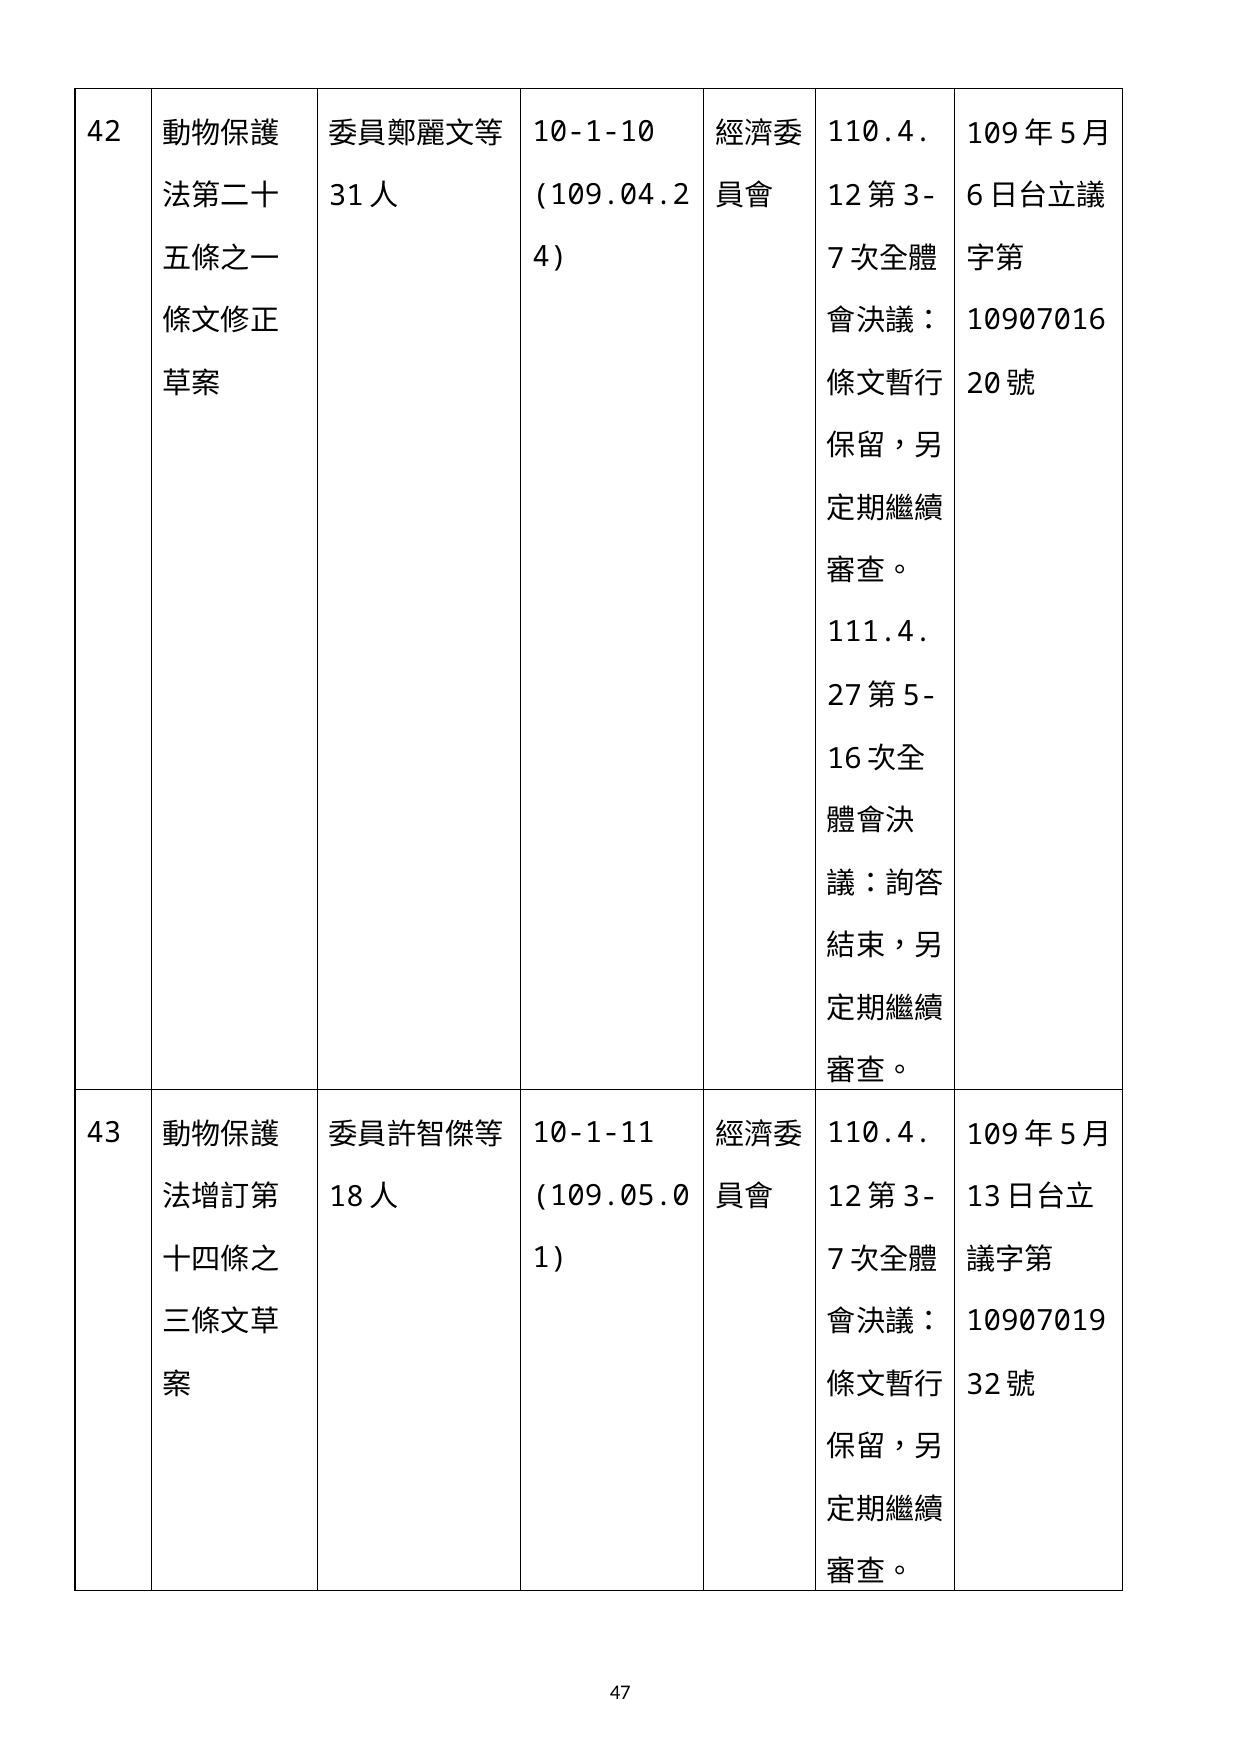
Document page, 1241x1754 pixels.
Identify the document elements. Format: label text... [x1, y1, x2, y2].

table_cell 43 [76, 1090, 151, 1590]
table_cell 委員許智傑等18人 [318, 1090, 520, 1590]
table_cell 109年5月13日台立議字第1090701932號 [955, 1090, 1122, 1590]
table_cell 委員鄭麗文等31人 [318, 89, 520, 1089]
table_cell 110.4.12第3-7次全體會決議：條文暫行保留，另定期繼續審查。 [816, 1090, 954, 1590]
table_cell 42 [76, 89, 151, 1089]
table_cell 動物保護法第二十五條之一條文修正草案 [152, 89, 317, 1089]
table_cell 動物保護法增訂第十四條之三條文草案 [152, 1090, 317, 1590]
table_cell 經濟委員會 [704, 1090, 815, 1590]
table_cell 10-1-11 (109.05.01) [521, 1090, 703, 1590]
table_cell 經濟委員會 [704, 89, 815, 1089]
table_cell 109年5月6日台立議字第1090701620號 [955, 89, 1122, 1089]
table_cell 110.4.12第3-7次全體會決議：條文暫行保留，另定期繼續審查。 111.4.27第5-16次全體會決議：詢答結束，另定期繼續審查。 [816, 89, 954, 1089]
table_cell 10-1-10 (109.04.24) [521, 89, 703, 1089]
